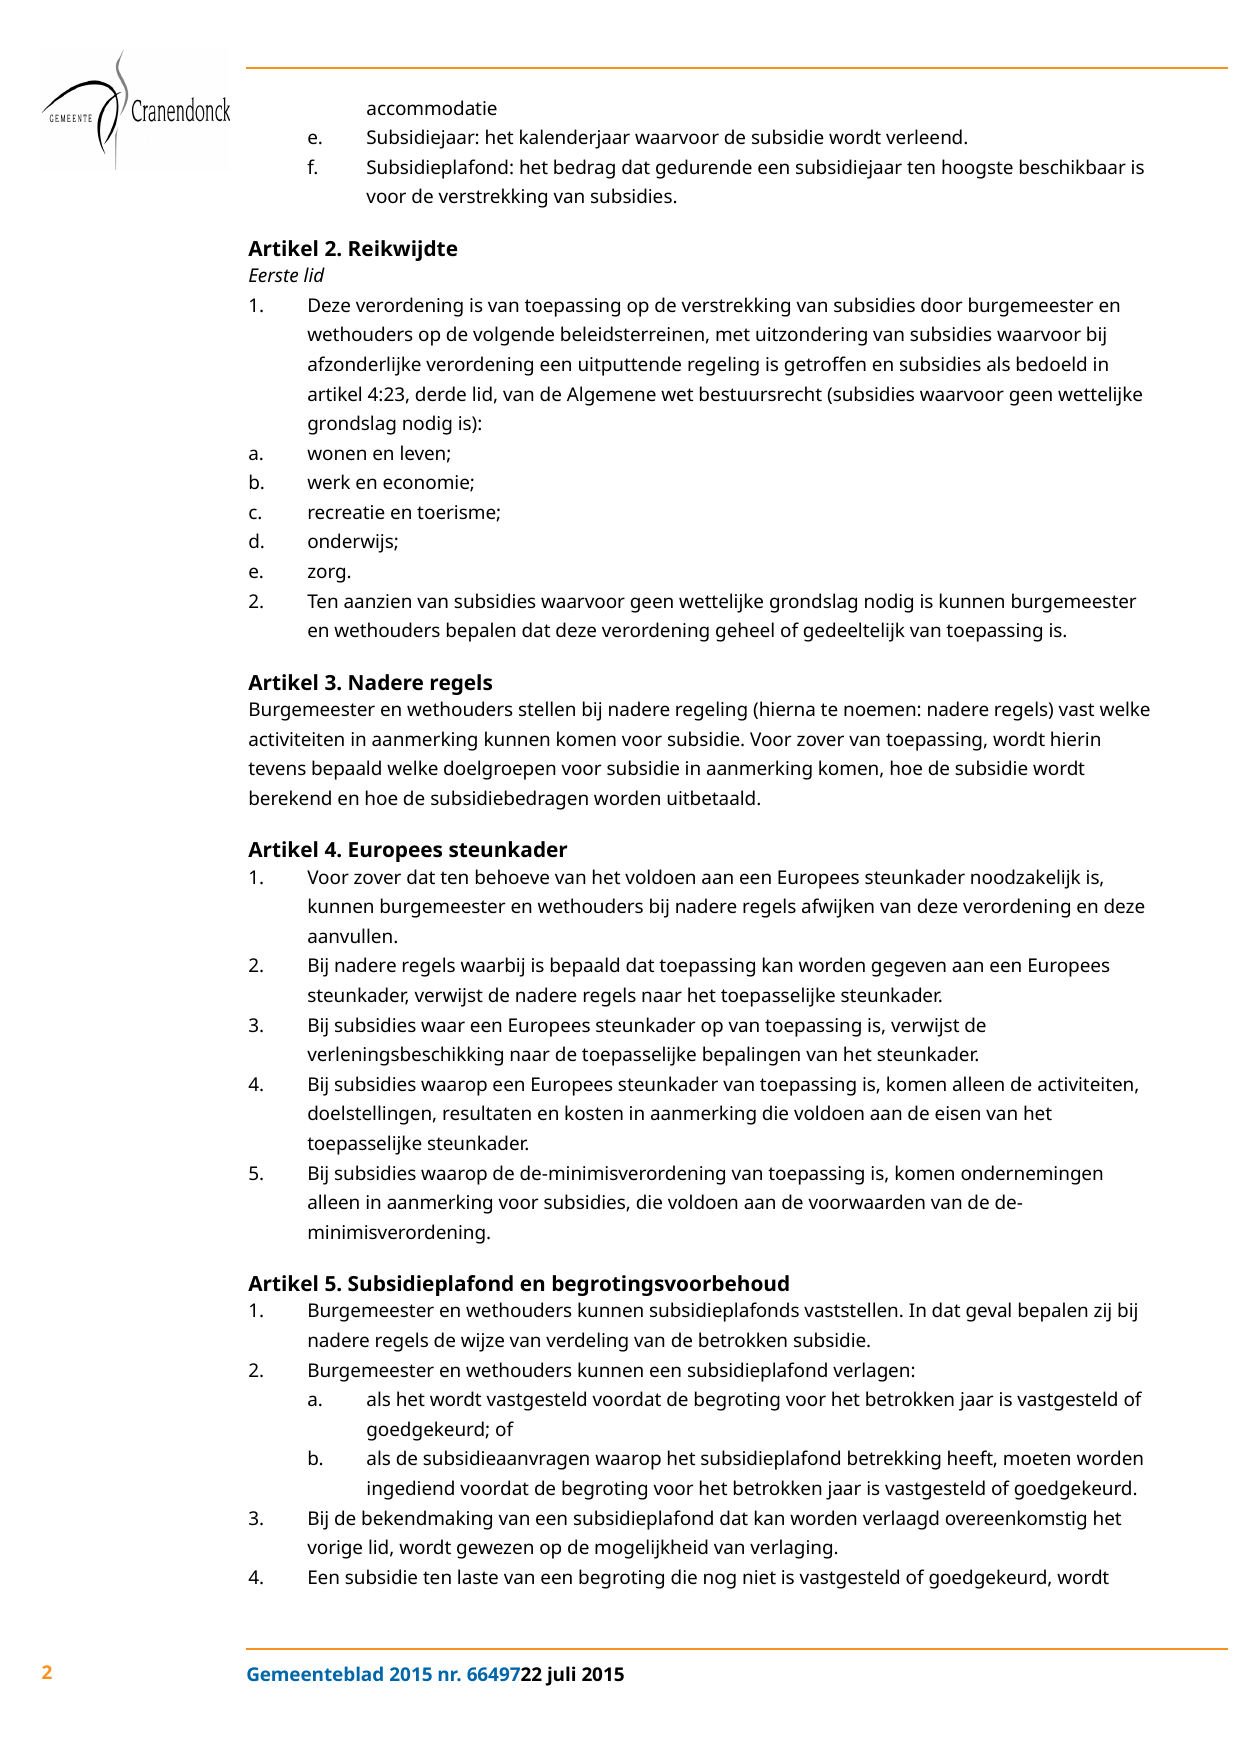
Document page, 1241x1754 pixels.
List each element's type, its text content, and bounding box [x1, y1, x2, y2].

list Bij subsidies waarop een Europees steunkader van toepassing is, komen alleen de activiteiten, doelstellingen, resultaten en kosten in aanmerking die voldoen aan de eisen van het toepasselijke steunkader. [248, 1071, 1152, 1156]
list Burgemeester en wethouders kunnen subsidieplafonds vaststellen. In dat geval bepalen zij bij nadere regels de wijze van verdeling van de betrokken subsidie. [248, 1298, 1152, 1353]
list Burgemeester en wethouders kunnen een subsidieplafond verlagen: [248, 1357, 1152, 1383]
list recreatie en toerisme; [248, 499, 1152, 525]
text Artikel 2. Reikwijdte [248, 234, 1152, 262]
list als het wordt vastgesteld voordat de begroting voor het betrokken jaar is vastgesteld of goedgekeurd; of [307, 1386, 1152, 1442]
text Artikel 5. Subsidieplafond en begrotingsvoorbehoud [248, 1269, 1152, 1298]
list als de subsidieaanvragen waarop het subsidieplafond betrekking heeft, moeten worden ingediend voordat de begroting voor het betrokken jaar is vastgesteld of goedgekeurd. [307, 1446, 1152, 1501]
text Artikel 4. Europees steunkader [248, 835, 1152, 864]
picture [41, 47, 231, 172]
list Subsidiejaar: het kalenderjaar waarvoor de subsidie wordt verleend. [307, 124, 1152, 150]
list accommodatie [307, 95, 1152, 121]
list Bij subsidies waarop de de-minimisverordening van toepassing is, komen ondernemingen alleen in aanmerking voor subsidies, die voldoen aan de voorwaarden van de de-minimisverordening. [248, 1160, 1152, 1244]
list Een subsidie ten laste van een begroting die nog niet is vastgesteld of goedgekeurd, wordt [248, 1564, 1152, 1590]
list Bij de bekendmaking van een subsidieplafond dat kan worden verlaagd overeenkomstig het vorige lid, wordt gewezen op de mogelijkheid van verlaging. [248, 1505, 1152, 1560]
list zorg. [248, 558, 1152, 584]
text Burgemeester en wethouders stellen bij nadere regeling (hierna te noemen: nadere regels) vast welke activiteiten in aanmerking kunnen komen voor subsidie. Voor zover van toepassing, wordt hierin tevens bepaald welke doelgroepen voor subsidie in aanmerking komen, hoe de subsidie wordt berekend en hoe de subsidiebedragen worden uitbetaald. [248, 696, 1152, 811]
list Bij subsidies waar een Europees steunkader op van toepassing is, verwijst de verleningsbeschikking naar de toepasselijke bepalingen van het steunkader. [248, 1012, 1152, 1067]
text Eerste lid [248, 262, 1152, 288]
list wonen en leven; [248, 440, 1152, 466]
list Bij nadere regels waarbij is bepaald dat toepassing kan worden gegeven aan een Europees steunkader, verwijst de nadere regels naar het toepasselijke steunkader. [248, 953, 1152, 1008]
list werk en economie; [248, 469, 1152, 495]
list Subsidieplafond: het bedrag dat gedurende een subsidiejaar ten hoogste beschikbaar is voor de verstrekking van subsidies. [307, 154, 1152, 209]
list Deze verordening is van toepassing op de verstrekking van subsidies door burgemeester en wethouders op de volgende beleidsterreinen, met uitzondering van subsidies waarvoor bij afzonderlijke verordening een uitputtende regeling is getroffen en subsidies als bedoeld in artikel 4:23, derde lid, van de Algemene wet bestuursrecht (subsidies waarvoor geen wettelijke grondslag nodig is): [248, 292, 1152, 436]
list Ten aanzien van subsidies waarvoor geen wettelijke grondslag nodig is kunnen burgemeester en wethouders bepalen dat deze verordening geheel of gedeeltelijk van toepassing is. [248, 588, 1152, 643]
text Artikel 3. Nadere regels [248, 668, 1152, 696]
list Voor zover dat ten behoeve van het voldoen aan een Europees steunkader noodzakelijk is, kunnen burgemeester en wethouders bij nadere regels afwijken van deze verordening en deze aanvullen. [248, 864, 1152, 949]
list onderwijs; [248, 529, 1152, 554]
